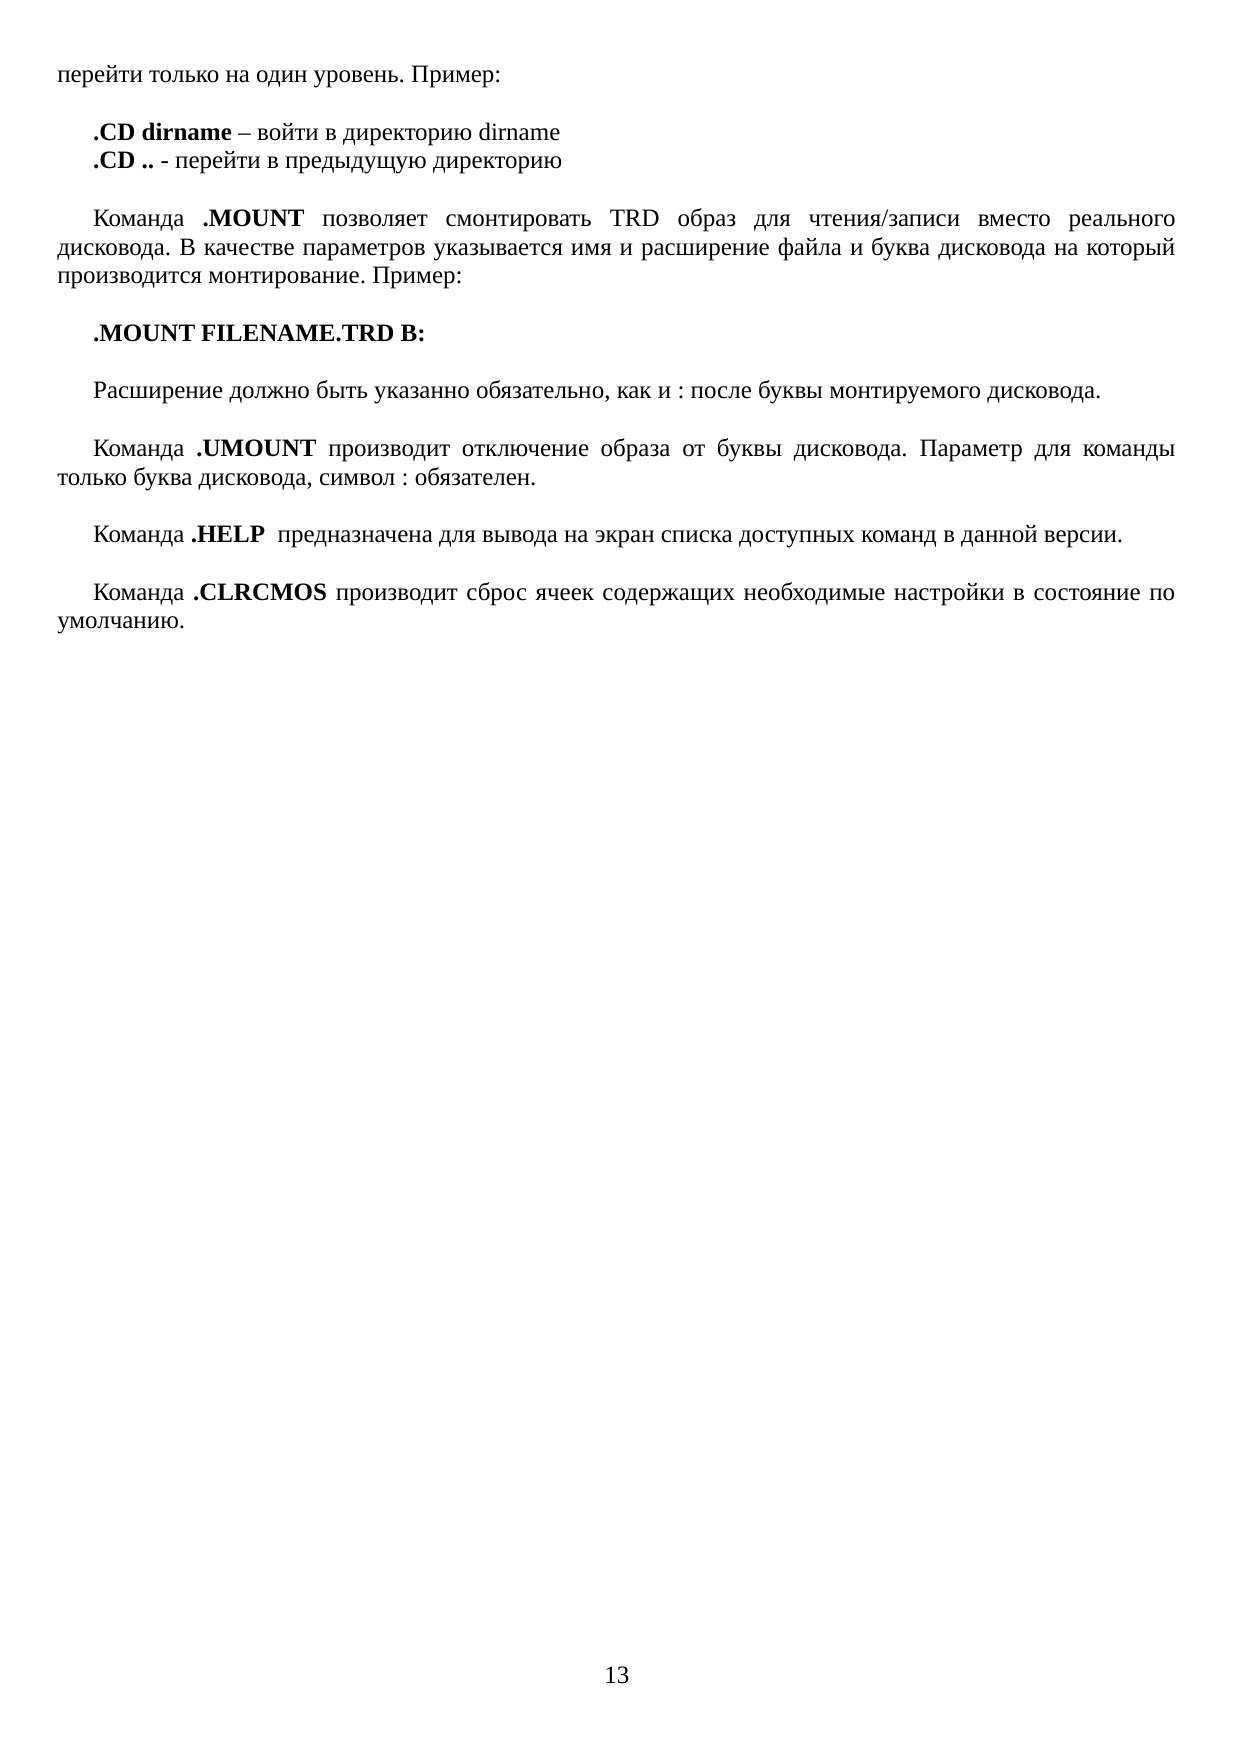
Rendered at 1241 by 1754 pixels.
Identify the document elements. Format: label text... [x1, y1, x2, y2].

text .CD .. - перейти в предыдущую директорию [57, 146, 1176, 174]
text .CD dirname – войти в директорию dirname [57, 117, 1176, 146]
text Расширение должно быть указанно обязательно, как и : после буквы монтируемого дисковода. [57, 376, 1176, 404]
text .MOUNT FILENAME.TRD B: [57, 318, 1176, 347]
text Команда .HELP предназначена для вывода на экран списка доступных команд в данной версии. [57, 519, 1176, 548]
text Команда .CLRCMOS производит сброс ячеек содержащих необходимые настройки в состояние по умолчанию. [57, 577, 1176, 634]
text Команда .MOUNT позволяет смонтировать TRD образ для чтения/записи вместо реального дисковода. В качестве параметров указывается имя и расширение файла и буква дисковода на который производится монтирование. Пример: [57, 203, 1176, 289]
text Команда .UMOUNT производит отключение образа от буквы дисковода. Параметр для команды только буква дисковода, символ : обязателен. [57, 433, 1176, 491]
text перейти только на один уровень. Пример: [57, 59, 1176, 88]
